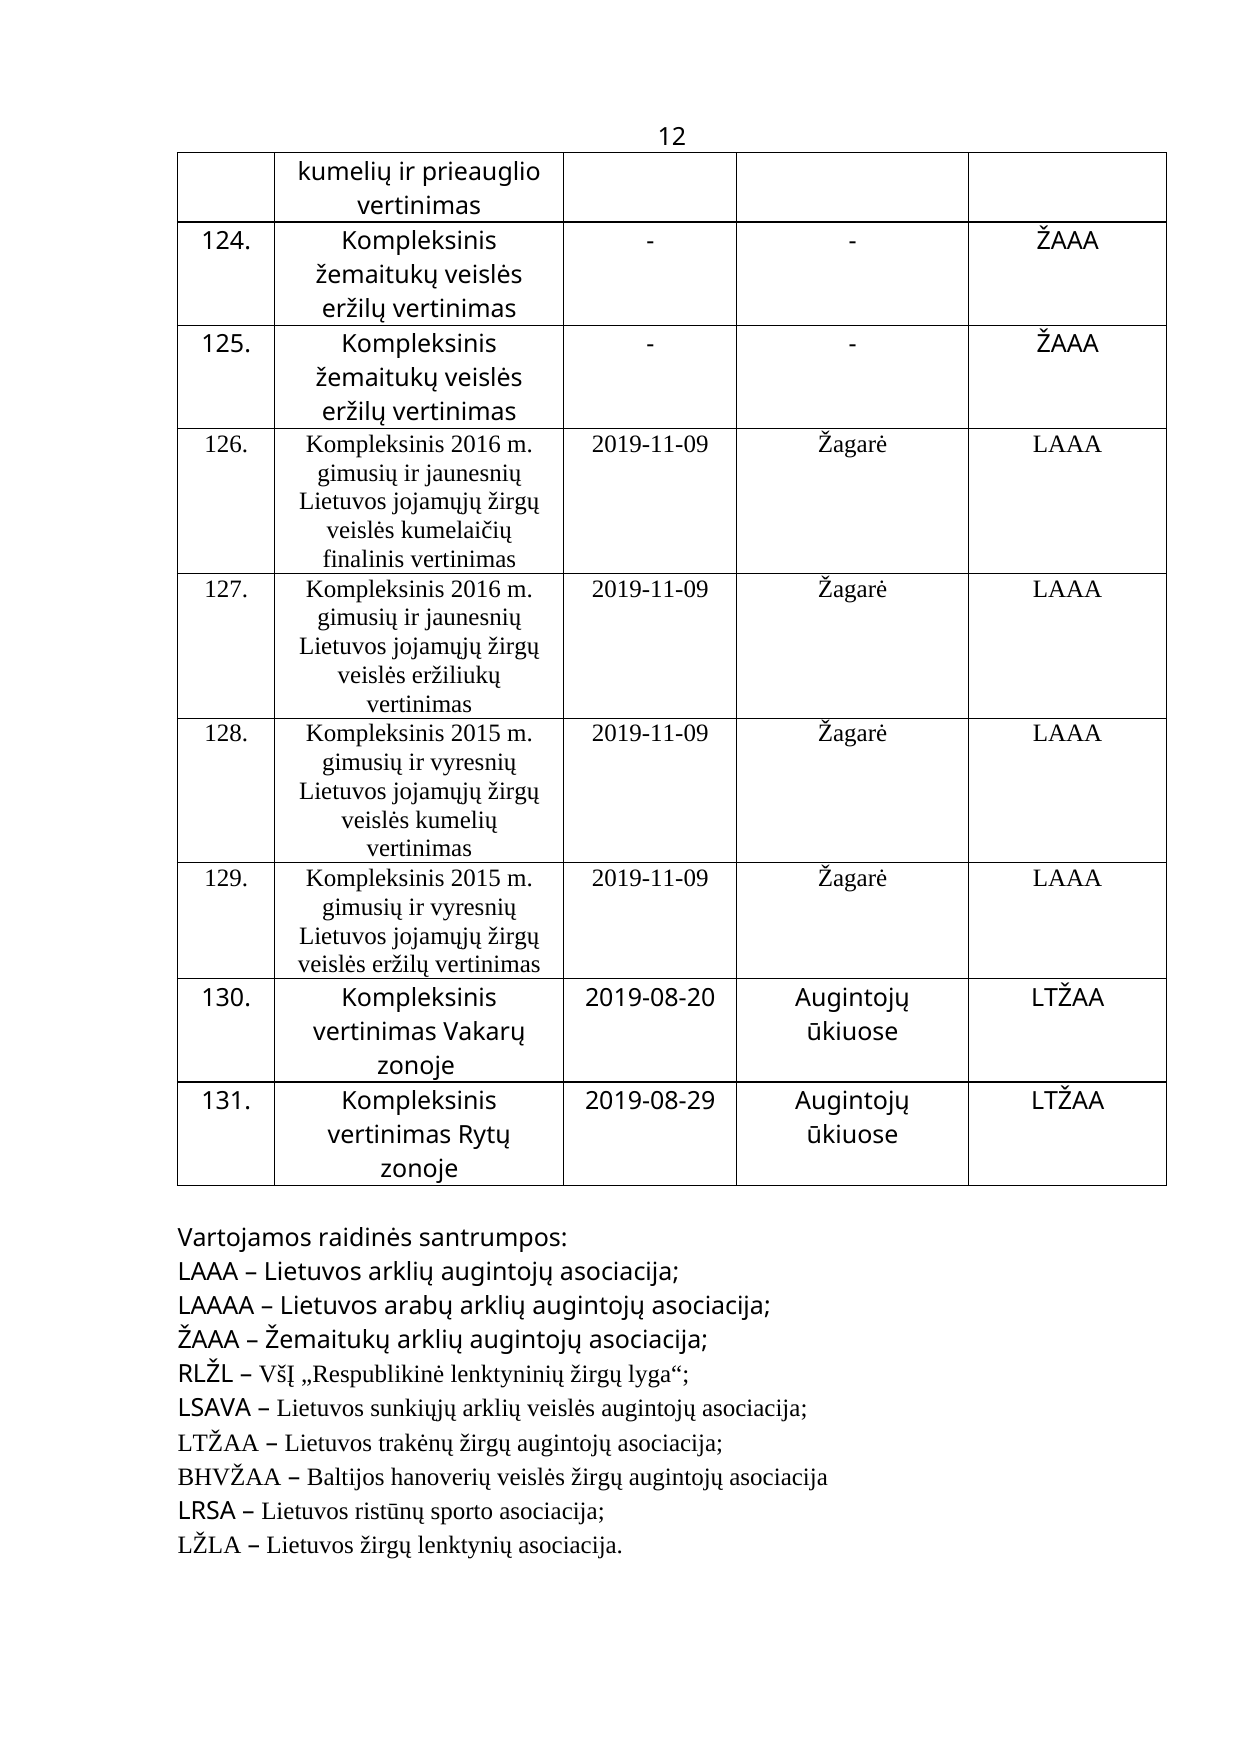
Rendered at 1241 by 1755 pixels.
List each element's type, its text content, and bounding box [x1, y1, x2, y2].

table_cell LAAA [969, 574, 1166, 717]
table_cell [969, 153, 1166, 221]
table_cell Žagarė [737, 574, 968, 717]
table_cell Augintojų ūkiuose [737, 979, 968, 1081]
table_cell 2019-11-09 [564, 863, 736, 978]
table_cell 131. [178, 1083, 274, 1185]
table_cell 2019-08-29 [564, 1083, 736, 1185]
table_cell 2019-11-09 [564, 574, 736, 717]
table_cell 129. [178, 863, 274, 978]
table_cell Žagarė [737, 863, 968, 978]
table_cell LTŽAA [969, 1083, 1166, 1185]
table_cell LTŽAA [969, 979, 1166, 1081]
table_cell Kompleksinis vertinimas Vakarų zonoje [275, 979, 563, 1081]
text LAAA – Lietuvos arklių augintojų asociacija; [177, 1254, 1167, 1288]
table_cell 130. [178, 979, 274, 1081]
table_cell - [564, 153, 736, 221]
text LRSA – Lietuvos ristūnų sporto asociacija; [177, 1492, 1167, 1526]
table_cell Kompleksinis žemaitukų veislės eržilų vertinimas [275, 223, 563, 324]
text Vartojamos raidinės santrumpos: [177, 1220, 1167, 1254]
table_cell - [564, 326, 736, 428]
table_cell 124. [178, 223, 274, 324]
table_cell Žagarė [737, 719, 968, 862]
table_cell kumelių ir prieauglio vertinimas [275, 153, 563, 221]
table_cell LAAA [969, 863, 1166, 978]
text RLŽL – VšĮ „Respublikinė lenktyninių žirgų lyga“; [177, 1356, 1167, 1390]
text LTŽAA – Lietuvos trakėnų žirgų augintojų asociacija; [177, 1424, 1167, 1458]
table_cell 2019-11-09 [564, 429, 736, 573]
text LAAAA – Lietuvos arabų arklių augintojų asociacija; [177, 1288, 1167, 1322]
table_cell Augintojų ūkiuose [737, 1083, 968, 1185]
table_cell - [564, 223, 736, 324]
table_cell LAAA [969, 429, 1166, 573]
table_cell ŽAAA [969, 223, 1166, 324]
table_cell - [737, 153, 968, 221]
table_cell - [737, 326, 968, 428]
text BHVŽAA – Baltijos hanoverių veislės žirgų augintojų asociacija [177, 1458, 1167, 1492]
table_cell Žagarė [737, 429, 968, 573]
table_cell 2019-08-20 [564, 979, 736, 1081]
table_cell LAAA [969, 719, 1166, 862]
table_cell 125. [178, 326, 274, 428]
table_cell 2019-11-09 [564, 719, 736, 862]
table_cell 127. [178, 574, 274, 717]
table_cell Kompleksinis žemaitukų veislės eržilų vertinimas [275, 326, 563, 428]
table_cell - [737, 223, 968, 324]
table_cell 126. [178, 429, 274, 573]
table_cell Kompleksinis vertinimas Rytų zonoje [275, 1083, 563, 1185]
table_cell [178, 153, 274, 221]
text LŽLA – Lietuvos žirgų lenktynių asociacija. [177, 1526, 1167, 1560]
table_cell 128. [178, 719, 274, 862]
text ŽAAA – Žemaitukų arklių augintojų asociacija; [177, 1322, 1167, 1356]
text LSAVA – Lietuvos sunkiųjų arklių veislės augintojų asociacija; [177, 1390, 1167, 1424]
table_cell ŽAAA [969, 326, 1166, 428]
